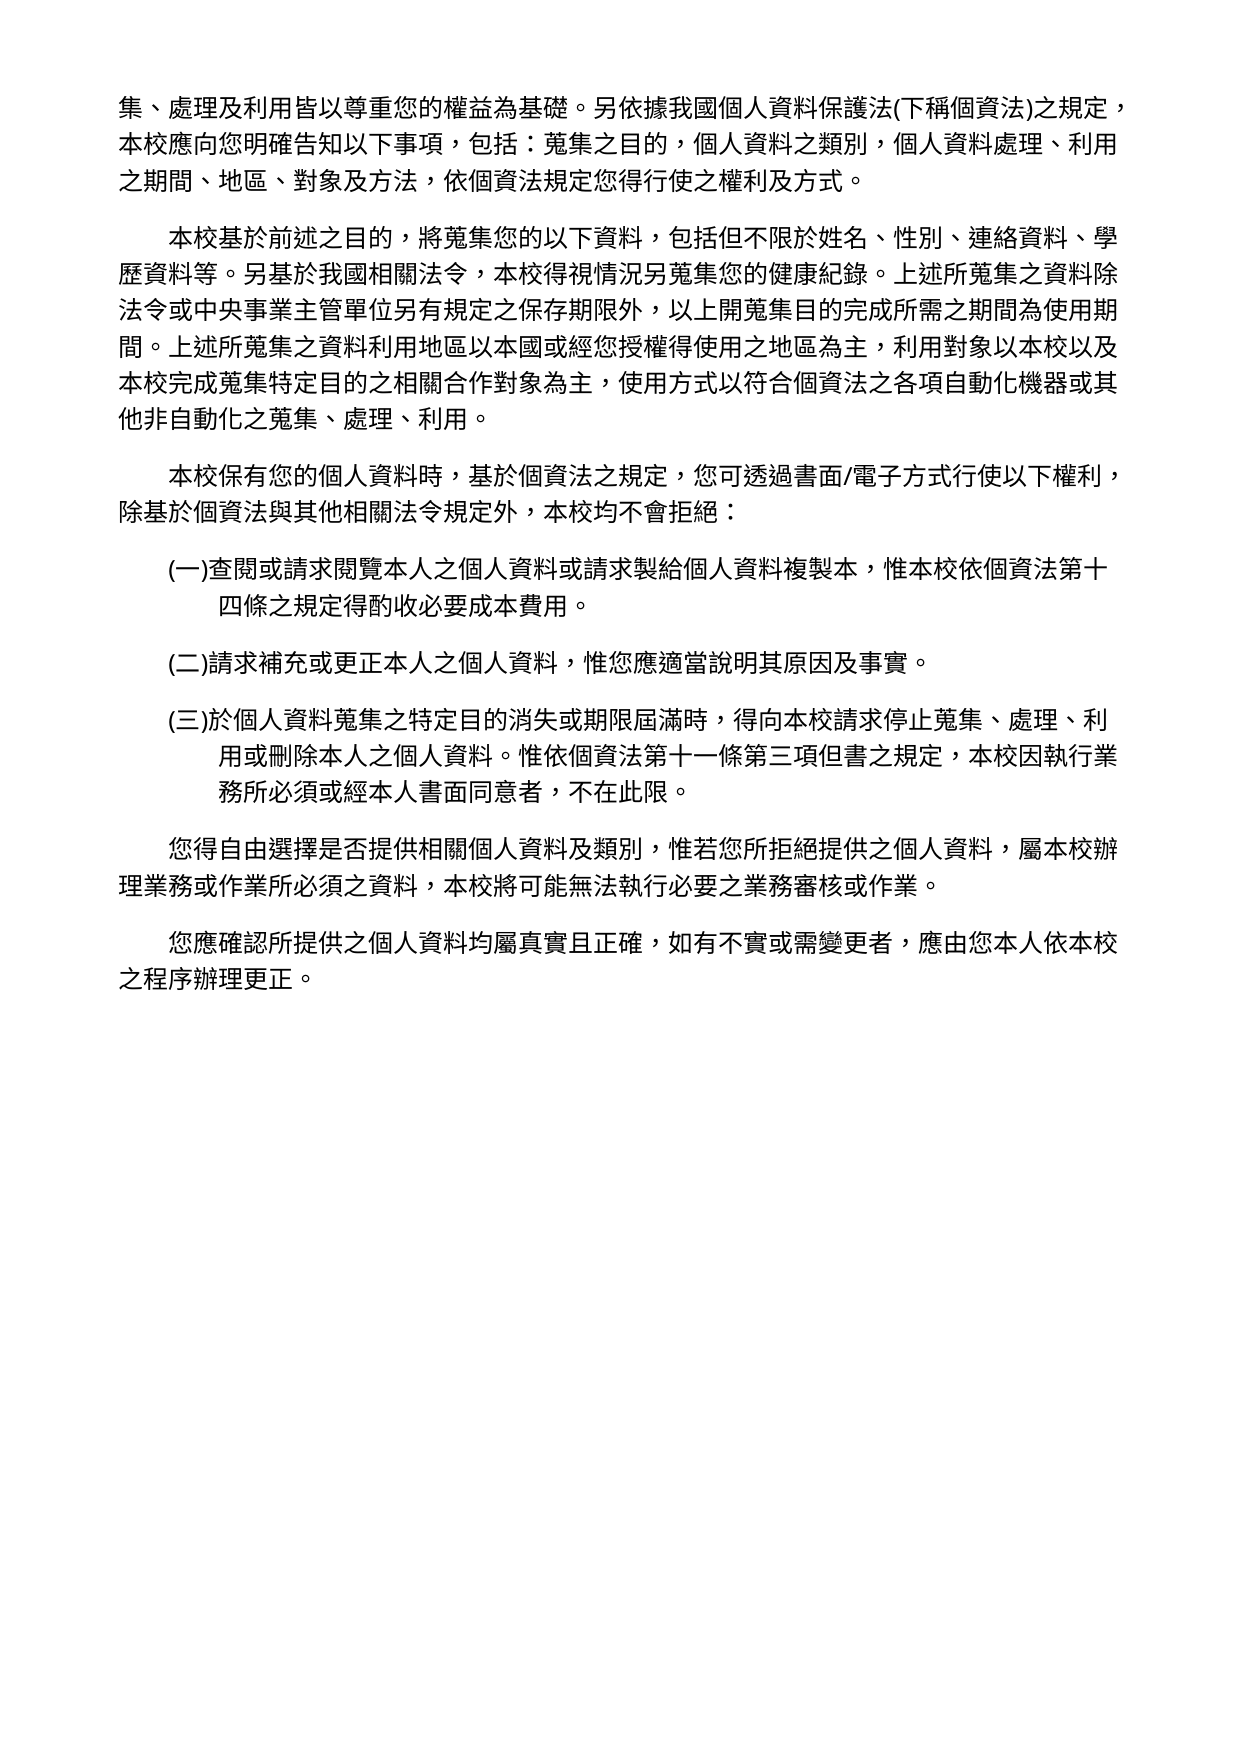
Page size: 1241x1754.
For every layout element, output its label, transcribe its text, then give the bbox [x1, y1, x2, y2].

text (一)查閱或請求閱覽本人之個人資料或請求製給個人資料複製本，惟本校依個資法第十四條之規定得酌收必要成本費用。 [168, 550, 1122, 622]
text 中國文化大學(下稱本校)基於提供教育或訓練行政及服務、學生輔導及管理、校園生活、學習及活動，與其相關之推廣作業等目的，本校得蒐集、處理及利用您的個人資料，相關蒐集、處理及利用皆以尊重您的權益為基礎。另依據我國個人資料保護法(下稱個資法)之規定，本校應向您明確告知以下事項，包括：蒐集之目的，個人資料之類別，個人資料處理、利用之期間、地區、對象及方法，依個資法規定您得行使之權利及方式。 [118, 89, 1122, 197]
text 您得自由選擇是否提供相關個人資料及類別，惟若您所拒絕提供之個人資料，屬本校辦理業務或作業所必須之資料，本校將可能無法執行必要之業務審核或作業。 [118, 830, 1122, 902]
text (二)請求補充或更正本人之個人資料，惟您應適當說明其原因及事實。 [168, 643, 1122, 679]
text 您應確認所提供之個人資料均屬真實且正確，如有不實或需變更者，應由您本人依本校之程序辦理更正。 [118, 923, 1122, 996]
text (三)於個人資料蒐集之特定目的消失或期限屆滿時，得向本校請求停止蒐集、處理、利用或刪除本人之個人資料。惟依個資法第十一條第三項但書之規定，本校因執行業務所必須或經本人書面同意者，不在此限。 [168, 700, 1122, 809]
text 本校基於前述之目的，將蒐集您的以下資料，包括但不限於姓名、性別、連絡資料、學歷資料等。另基於我國相關法令，本校得視情況另蒐集您的健康紀錄。上述所蒐集之資料除法令或中央事業主管單位另有規定之保存期限外，以上開蒐集目的完成所需之期間為使用期間。上述所蒐集之資料利用地區以本國或經您授權得使用之地區為主，利用對象以本校以及本校完成蒐集特定目的之相關合作對象為主，使用方式以符合個資法之各項自動化機器或其他非自動化之蒐集、處理、利用。 [118, 218, 1122, 436]
text 本校保有您的個人資料時，基於個資法之規定，您可透過書面/電子方式行使以下權利，除基於個資法與其他相關法令規定外，本校均不會拒絕： [118, 457, 1122, 529]
